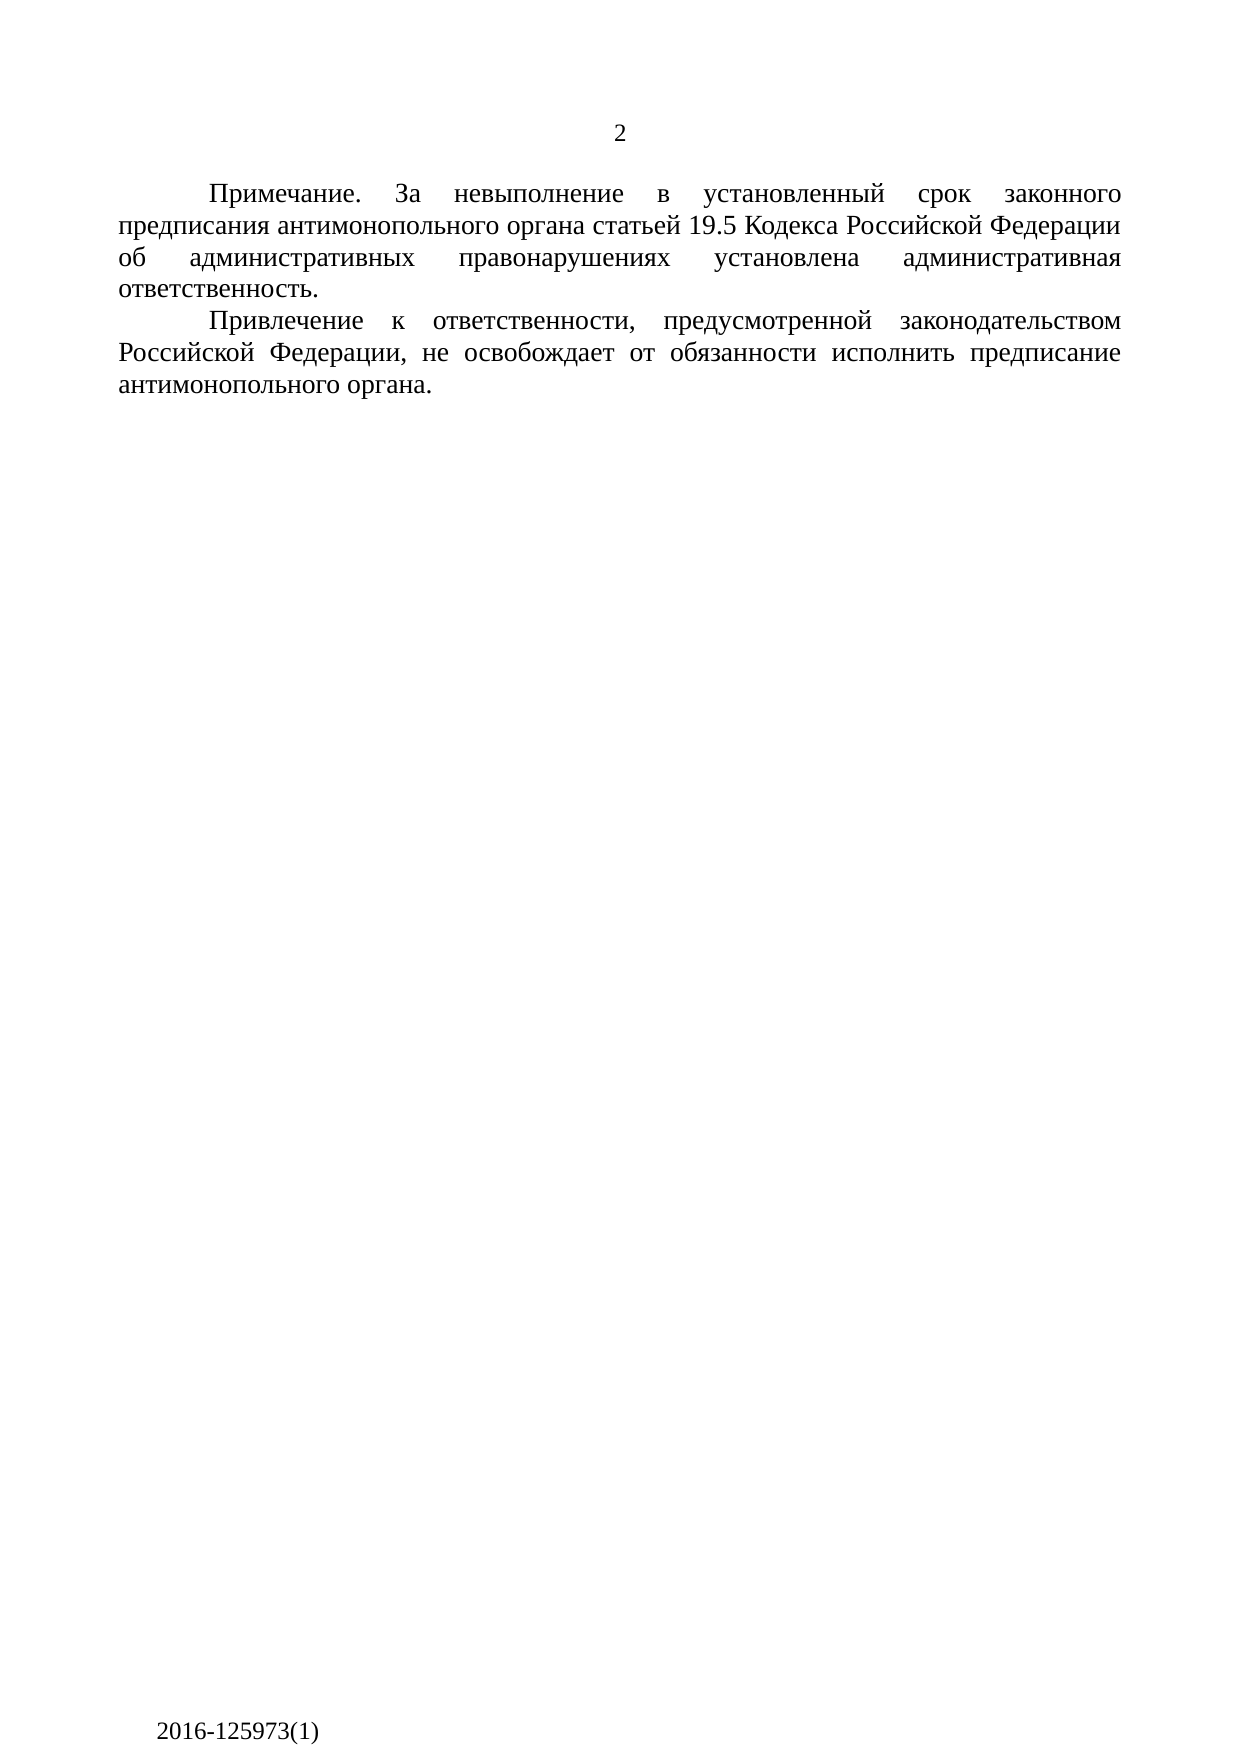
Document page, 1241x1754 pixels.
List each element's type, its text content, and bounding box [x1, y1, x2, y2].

text Привлечение к ответственности, предусмотренной законодательством Российской Федерации, не освобождает от обязанности исполнить предписание антимонопольного органа. [118, 304, 1122, 399]
text Примечание. За невыполнение в установленный срок законного предписания антимонопольного органа статьей 19.5 Кодекса Российской Федерации об административных правонарушениях установлена административная ответственность. [118, 176, 1122, 304]
